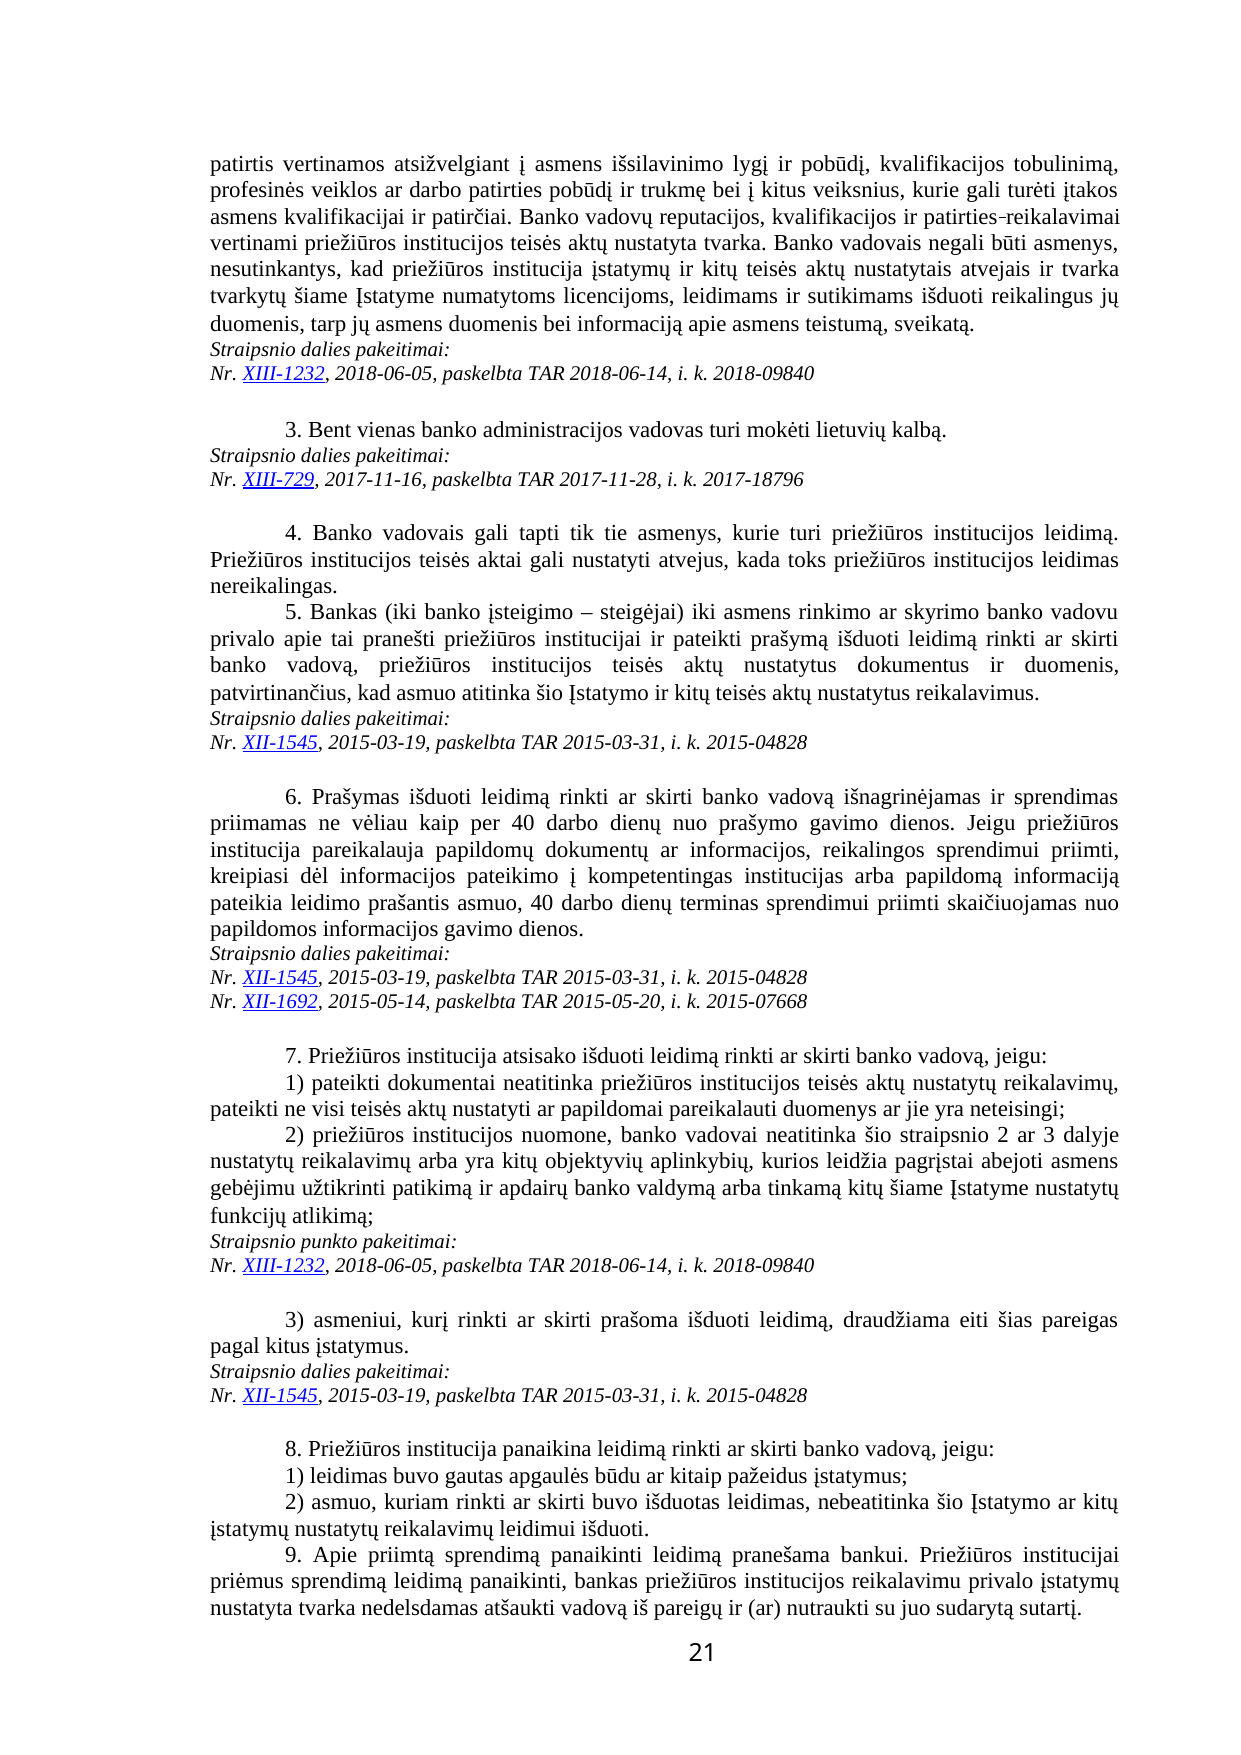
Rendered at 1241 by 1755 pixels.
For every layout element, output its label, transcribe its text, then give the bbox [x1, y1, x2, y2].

text 6. Prašymas išduoti leidimą rinkti ar skirti banko vadovą išnagrinėjamas ir sprendimas priimamas ne vėliau kaip per 40 darbo dienų nuo prašymo gavimo dienos. Jeigu priežiūros institucija pareikalauja papildomų dokumentų ar informacijos, reikalingos sprendimui priimti, kreipiasi dėl informacijos pateikimo į kompetentingas institucijas arba papildomą informaciją pateikia leidimo prašantis asmuo, 40 darbo dienų terminas sprendimui priimti skaičiuojamas nuo papildomos informacijos gavimo dienos. [210, 783, 1120, 941]
text Nr. XIII-1232, 2018-06-05, paskelbta TAR 2018-06-14, i. k. 2018-09840 [210, 361, 1120, 385]
text 1) pateikti dokumentai neatitinka priežiūros institucijos teisės aktų nustatytų reikalavimų, pateikti ne visi teisės aktų nustatyti ar papildomai pareikalauti duomenys ar jie yra neteisingi; [210, 1068, 1120, 1121]
text Straipsnio dalies pakeitimai: [210, 442, 1120, 467]
text Straipsnio dalies pakeitimai: [210, 706, 1120, 730]
text 3) asmeniui, kurį rinkti ar skirti prašoma išduoti leidimą, draudžiama eiti šias pareigas pagal kitus įstatymus. [210, 1306, 1120, 1359]
text Straipsnio dalies pakeitimai: [210, 337, 1120, 361]
text Nr. XII-1545, 2015-03-19, paskelbta TAR 2015-03-31, i. k. 2015-04828 [210, 730, 1120, 754]
text 4. Banko vadovais gali tapti tik tie asmenys, kurie turi priežiūros institucijos leidimą. Priežiūros institucijos teisės aktai gali nustatyti atvejus, kada toks priežiūros institucijos leidimas nereikalingas. [210, 519, 1120, 598]
text 9. Apie priimtą sprendimą panaikinti leidimą pranešama bankui. Priežiūros institucijai priėmus sprendimą leidimą panaikinti, bankas priežiūros institucijos reikalavimu privalo įstatymų nustatyta tvarka nedelsdamas atšaukti vadovą iš pareigų ir (ar) nutraukti su juo sudarytą sutartį. [210, 1541, 1120, 1620]
text 1) leidimas buvo gautas apgaulės būdu ar kitaip pažeidus įstatymus; [210, 1462, 1120, 1488]
text 3. Bent vienas banko administracijos vadovas turi mokėti lietuvių kalbą. [210, 414, 1120, 442]
text Nr. XII-1545, 2015-03-19, paskelbta TAR 2015-03-31, i. k. 2015-04828 [210, 965, 1120, 989]
text 2) priežiūros institucijos nuomone, banko vadovai neatitinka šio straipsnio 2 ar 3 dalyje nustatytų reikalavimų arba yra kitų objektyvių aplinkybių, kurios leidžia pagrįstai abejoti asmens gebėjimu užtikrinti patikimą ir apdairų banko valdymą arba tinkamą kitų šiame Įstatyme nustatytų funkcijų atlikimą; [210, 1121, 1120, 1229]
text Nr. XII-1545, 2015-03-19, paskelbta TAR 2015-03-31, i. k. 2015-04828 [210, 1383, 1120, 1407]
text Straipsnio dalies pakeitimai: [210, 941, 1120, 965]
text 7. Priežiūros institucija atsisako išduoti leidimą rinkti ar skirti banko vadovą, jeigu: [210, 1042, 1120, 1068]
text patirtis vertinamos atsižvelgiant į asmens išsilavinimo lygį ir pobūdį, kvalifikacijos tobulinimą, profesinės veiklos ar darbo patirties pobūdį ir trukmę bei į kitus veiksnius, kurie gali turėti įtakos asmens kvalifikacijai ir patirčiai. Banko vadovų reputacijos, kvalifikacijos ir patirties reikalavimai vertinami priežiūros institucijos teisės aktų nustatyta tvarka. Banko vadovais negali būti asmenys, nesutinkantys, kad priežiūros institucija įstatymų ir kitų teisės aktų nustatytais atvejais ir tvarka tvarkytų šiame Įstatyme numatytoms licencijoms, leidimams ir sutikimams išduoti reikalingus jų duomenis, tarp jų asmens duomenis bei informaciją apie asmens teistumą, sveikatą. [210, 150, 1120, 337]
text Nr. XIII-1232, 2018-06-05, paskelbta TAR 2018-06-14, i. k. 2018-09840 [210, 1253, 1120, 1277]
text 8. Priežiūros institucija panaikina leidimą rinkti ar skirti banko vadovą, jeigu: [210, 1436, 1120, 1462]
text Nr. XII-1692, 2015-05-14, paskelbta TAR 2015-05-20, i. k. 2015-07668 [210, 989, 1120, 1013]
text Straipsnio dalies pakeitimai: [210, 1359, 1120, 1383]
text Straipsnio punkto pakeitimai: [210, 1229, 1120, 1253]
text Nr. XIII-729, 2017-11-16, paskelbta TAR 2017-11-28, i. k. 2017-18796 [210, 467, 1120, 491]
text 2) asmuo, kuriam rinkti ar skirti buvo išduotas leidimas, nebeatitinka šio Įstatymo ar kitų įstatymų nustatytų reikalavimų leidimui išduoti. [210, 1488, 1120, 1541]
text 5. Bankas (iki banko įsteigimo – steigėjai) iki asmens rinkimo ar skyrimo banko vadovu privalo apie tai pranešti priežiūros institucijai ir pateikti prašymą išduoti leidimą rinkti ar skirti banko vadovą, priežiūros institucijos teisės aktų nustatytus dokumentus ir duomenis, patvirtinančius, kad asmuo atitinka šio Įstatymo ir kitų teisės aktų nustatytus reikalavimus. [210, 598, 1120, 706]
